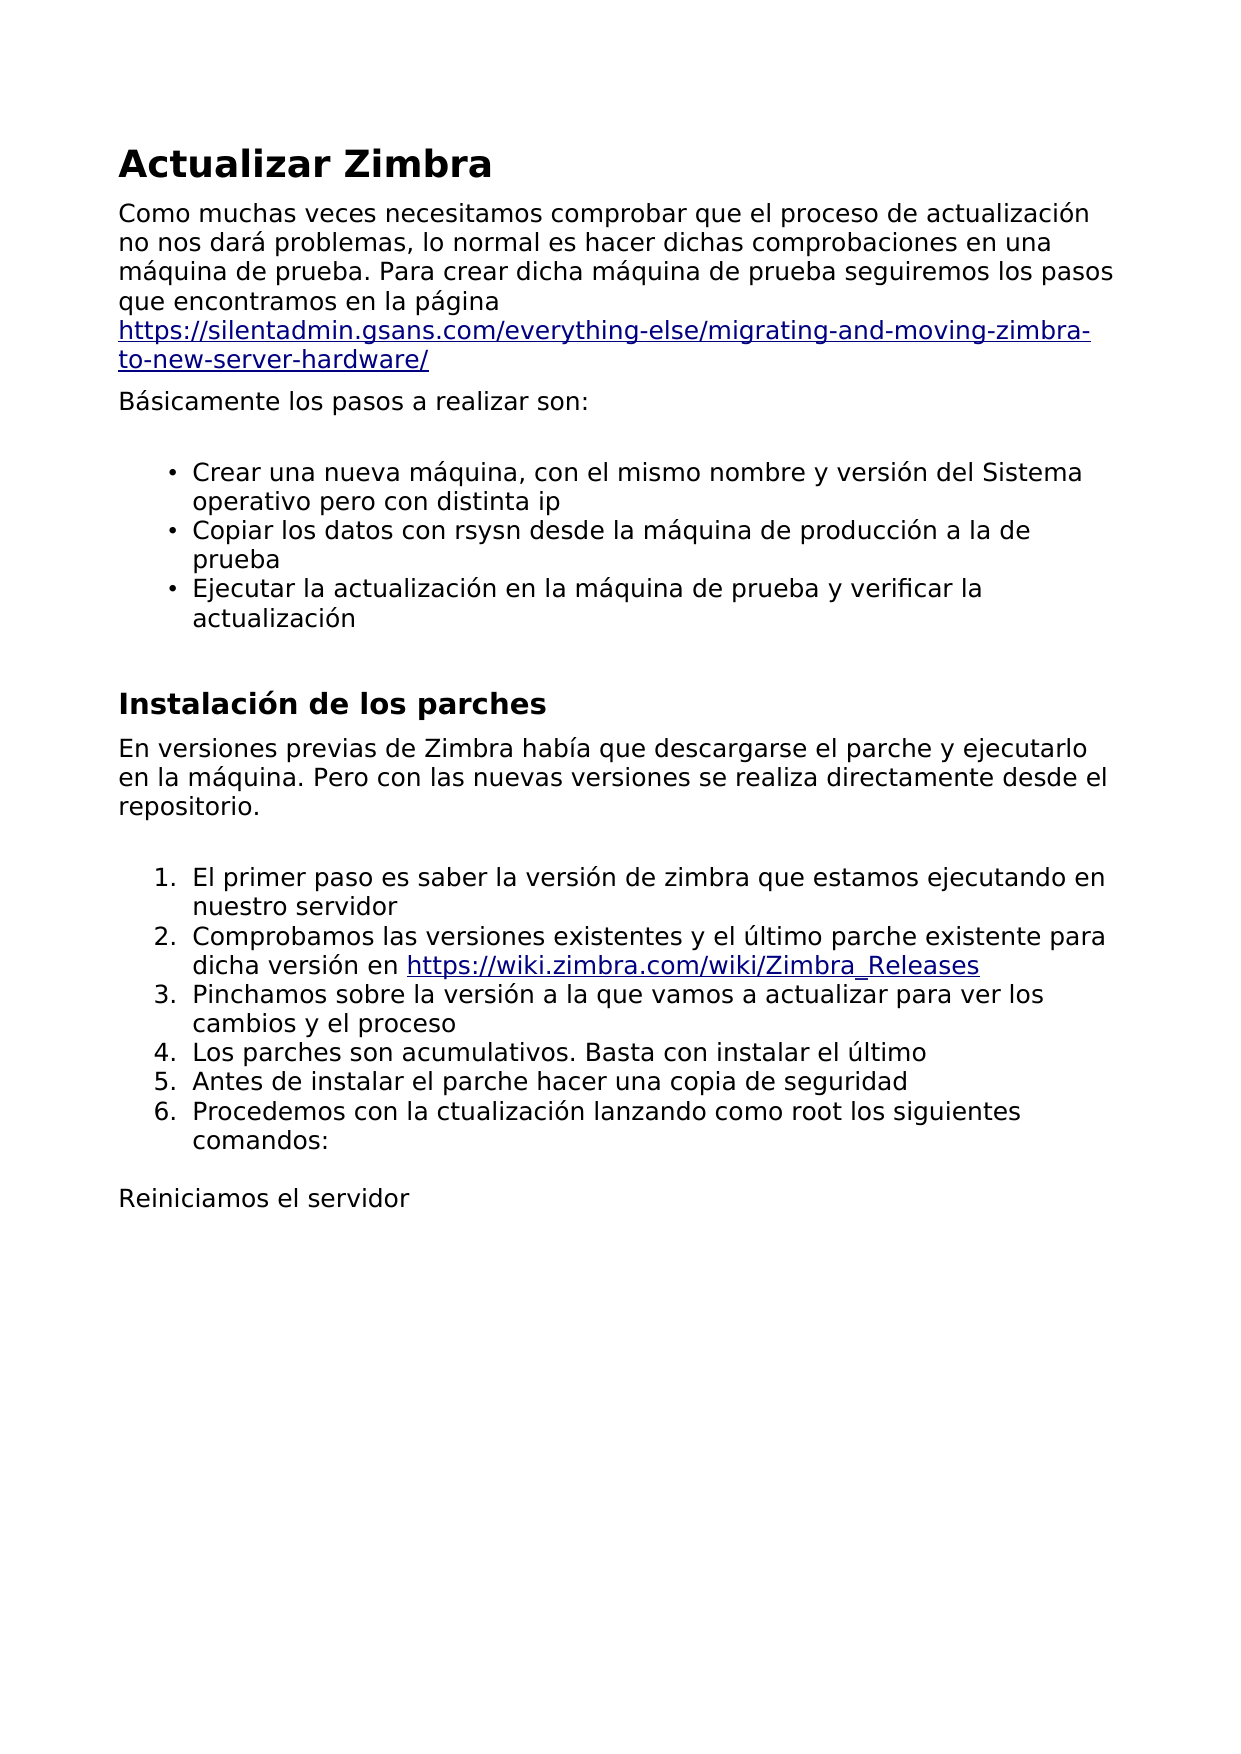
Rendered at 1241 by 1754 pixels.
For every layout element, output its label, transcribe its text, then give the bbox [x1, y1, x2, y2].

list Copiar los datos con rsysn desde la máquina de producción a la de prueba [177, 516, 1122, 574]
list El primer paso es saber la versión de zimbra que estamos ejecutando en nuestro servidor [177, 863, 1122, 922]
list Comprobamos las versiones existentes y el último parche existente para dicha versión en https://wiki.zimbra.com/wiki/Zimbra_Releases [177, 922, 1122, 980]
text Como muchas veces necesitamos comprobar que el proceso de actualización no nos dará problemas, lo normal es hacer dichas comprobaciones en una máquina de prueba. Para crear dicha máquina de prueba seguiremos los pasos que encontramos en la página https://silentadmin.gsans.com/everything-else/migrating-and-moving-zimbra-to-new-server-hardware/ [118, 199, 1122, 374]
text En versiones previas de Zimbra había que descargarse el parche y ejecutarlo en la máquina. Pero con las nuevas versiones se realiza directamente desde el repositorio. [118, 734, 1122, 821]
list Ejecutar la actualización en la máquina de prueba y verificar la actualización [177, 574, 1122, 633]
text Reiniciamos el servidor [118, 1184, 1122, 1214]
list Antes de instalar el parche hacer una copia de seguridad [177, 1067, 1122, 1097]
list Pinchamos sobre la versión a la que vamos a actualizar para ver los cambios y el proceso [177, 980, 1122, 1038]
subtitle Actualizar Zimbra [118, 143, 1122, 187]
list Procedemos con la ctualización lanzando como root los siguientes comandos: [177, 1097, 1122, 1155]
subtitle Instalación de los parches [118, 687, 1122, 721]
text Básicamente los pasos a realizar son: [118, 387, 1122, 416]
list Los parches son acumulativos. Basta con instalar el último [177, 1038, 1122, 1067]
list Crear una nueva máquina, con el mismo nombre y versión del Sistema operativo pero con distinta ip [177, 458, 1122, 516]
